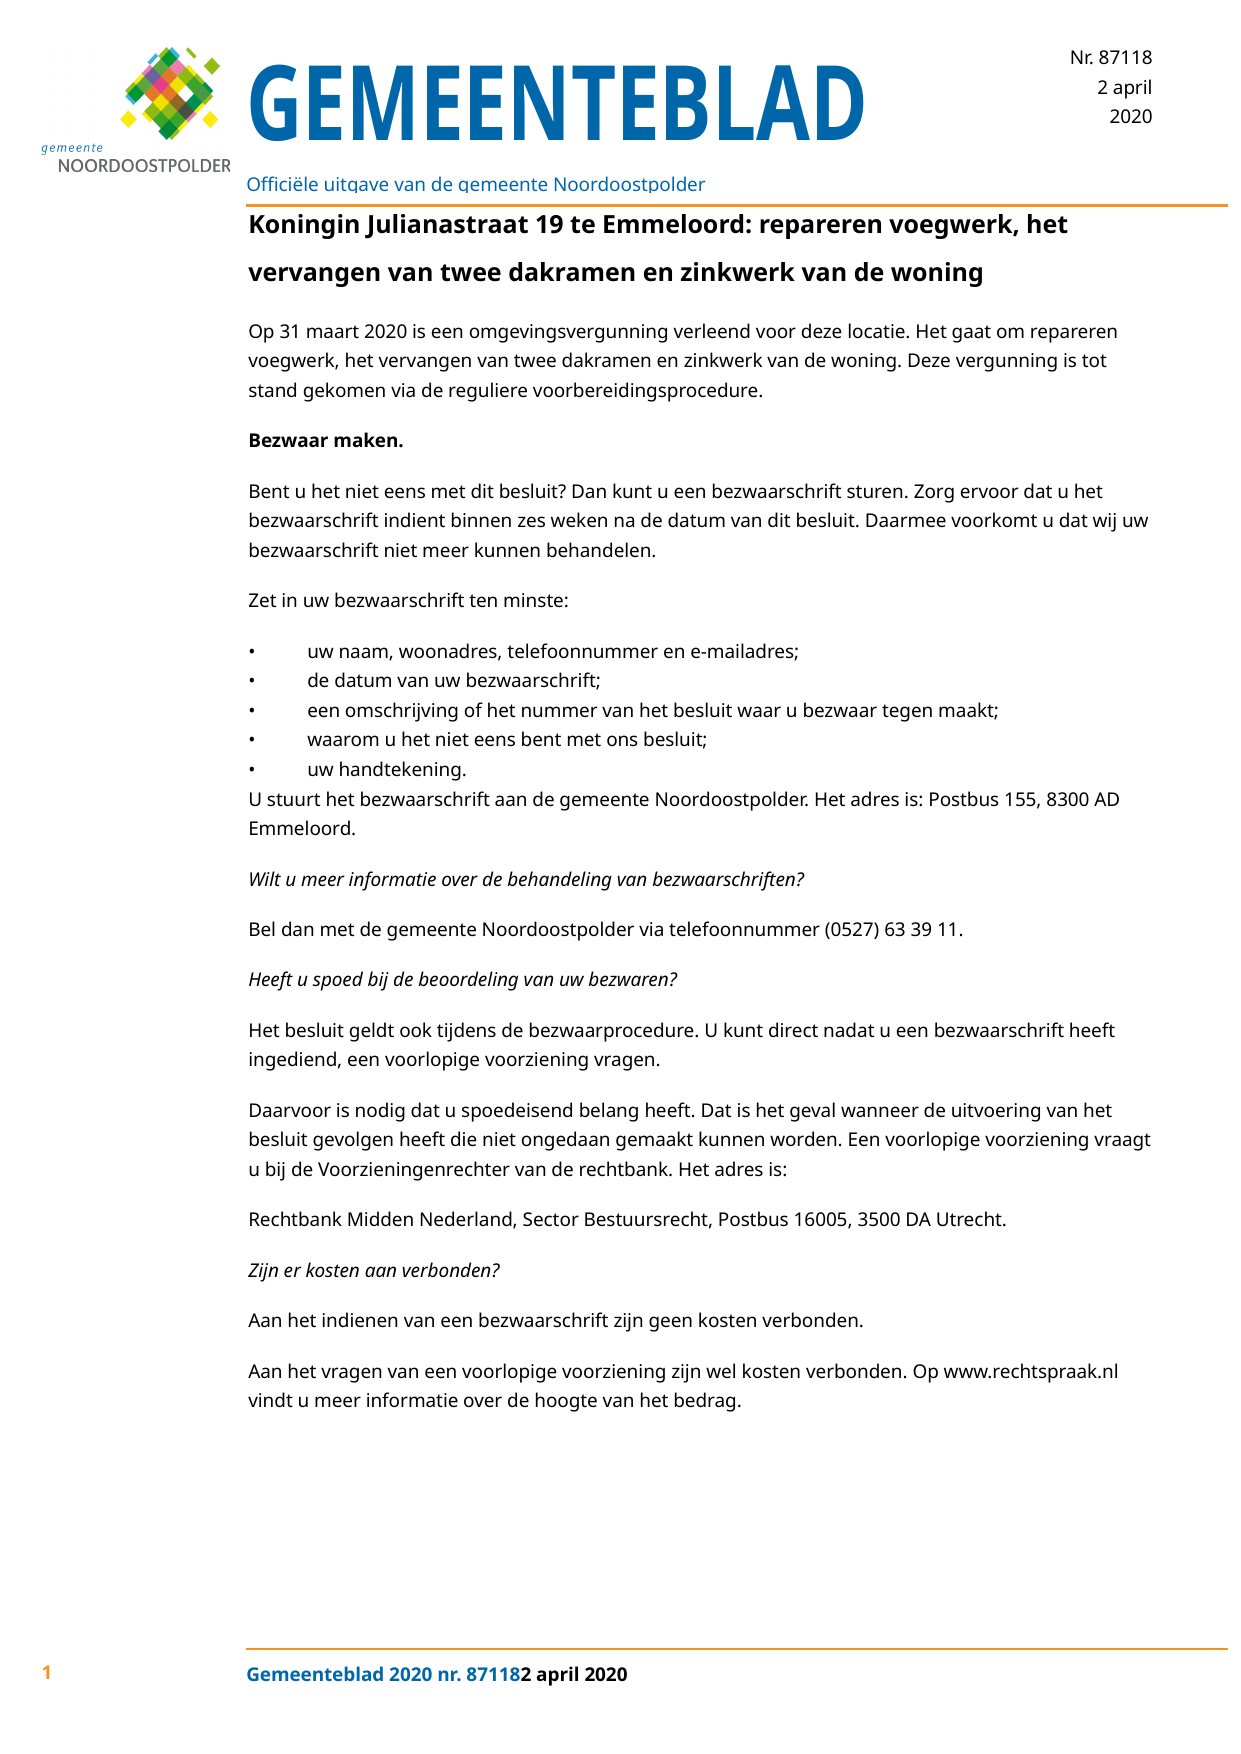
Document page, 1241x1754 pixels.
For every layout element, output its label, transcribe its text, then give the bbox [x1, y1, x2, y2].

picture [41, 47, 231, 172]
text Heeft u spoed bij de beoordeling van uw bezwaren? [248, 967, 1152, 992]
text Aan het vragen van een voorlopige voorziening zijn wel kosten verbonden. Op www.rechtspraak.nl vindt u meer informatie over de hoogte van het bedrag. [248, 1358, 1152, 1413]
list uw naam, woonadres, telefoonnummer en e-mailadres; [248, 638, 1152, 664]
list een omschrijving of het nummer van het besluit waar u bezwaar tegen maakt; [248, 697, 1152, 723]
text Bent u het niet eens met dit besluit? Dan kunt u een bezwaarschrift sturen. Zorg ervoor dat u het bezwaarschrift indient binnen zes weken na de datum van dit besluit. Daarmee voorkomt u dat wij uw bezwaarschrift niet meer kunnen behandelen. [248, 478, 1152, 563]
text Wilt u meer informatie over de behandeling van bezwaarschriften? [248, 866, 1152, 892]
list waarom u het niet eens bent met ons besluit; [248, 727, 1152, 752]
text Rechtbank Midden Nederland, Sector Bestuursrecht, Postbus 16005, 3500 DA Utrecht. [248, 1207, 1152, 1232]
text U stuurt het bezwaarschrift aan de gemeente Noordoostpolder. Het adres is: Postbus 155, 8300 AD Emmeloord. [248, 786, 1152, 841]
list de datum van uw bezwaarschrift; [248, 667, 1152, 693]
text Het besluit geldt ook tijdens de bezwaarprocedure. U kunt direct nadat u een bezwaarschrift heeft ingediend, een voorlopige voorziening vragen. [248, 1017, 1152, 1072]
text Daarvoor is nodig dat u spoedeisend belang heeft. Dat is het geval wanneer de uitvoering van het besluit gevolgen heeft die niet ongedaan gemaakt kunnen worden. Een voorlopige voorziening vraagt u bij de Voorzieningenrechter van de rechtbank. Het adres is: [248, 1097, 1152, 1182]
text Bezwaar maken. [248, 427, 1152, 453]
text Op 31 maart 2020 is een omgevingsvergunning verleend voor deze locatie. Het gaat om repareren voegwerk, het vervangen van twee dakramen en zinkwerk van de woning. Deze vergunning is tot stand gekomen via de reguliere voorbereidingsprocedure. [248, 318, 1152, 403]
list uw handtekening. [248, 756, 1152, 782]
text Aan het indienen van een bezwaarschrift zijn geen kosten verbonden. [248, 1307, 1152, 1333]
text Koningin Julianastraat 19 te Emmeloord: repareren voegwerk, het vervangen van twee dakramen en zinkwerk van de woning [248, 207, 1152, 288]
text Zet in uw bezwaarschrift ten minste: [248, 587, 1152, 613]
text Zijn er kosten aan verbonden? [248, 1257, 1152, 1283]
text Bel dan met de gemeente Noordoostpolder via telefoonnummer (0527) 63 39 11. [248, 916, 1152, 942]
